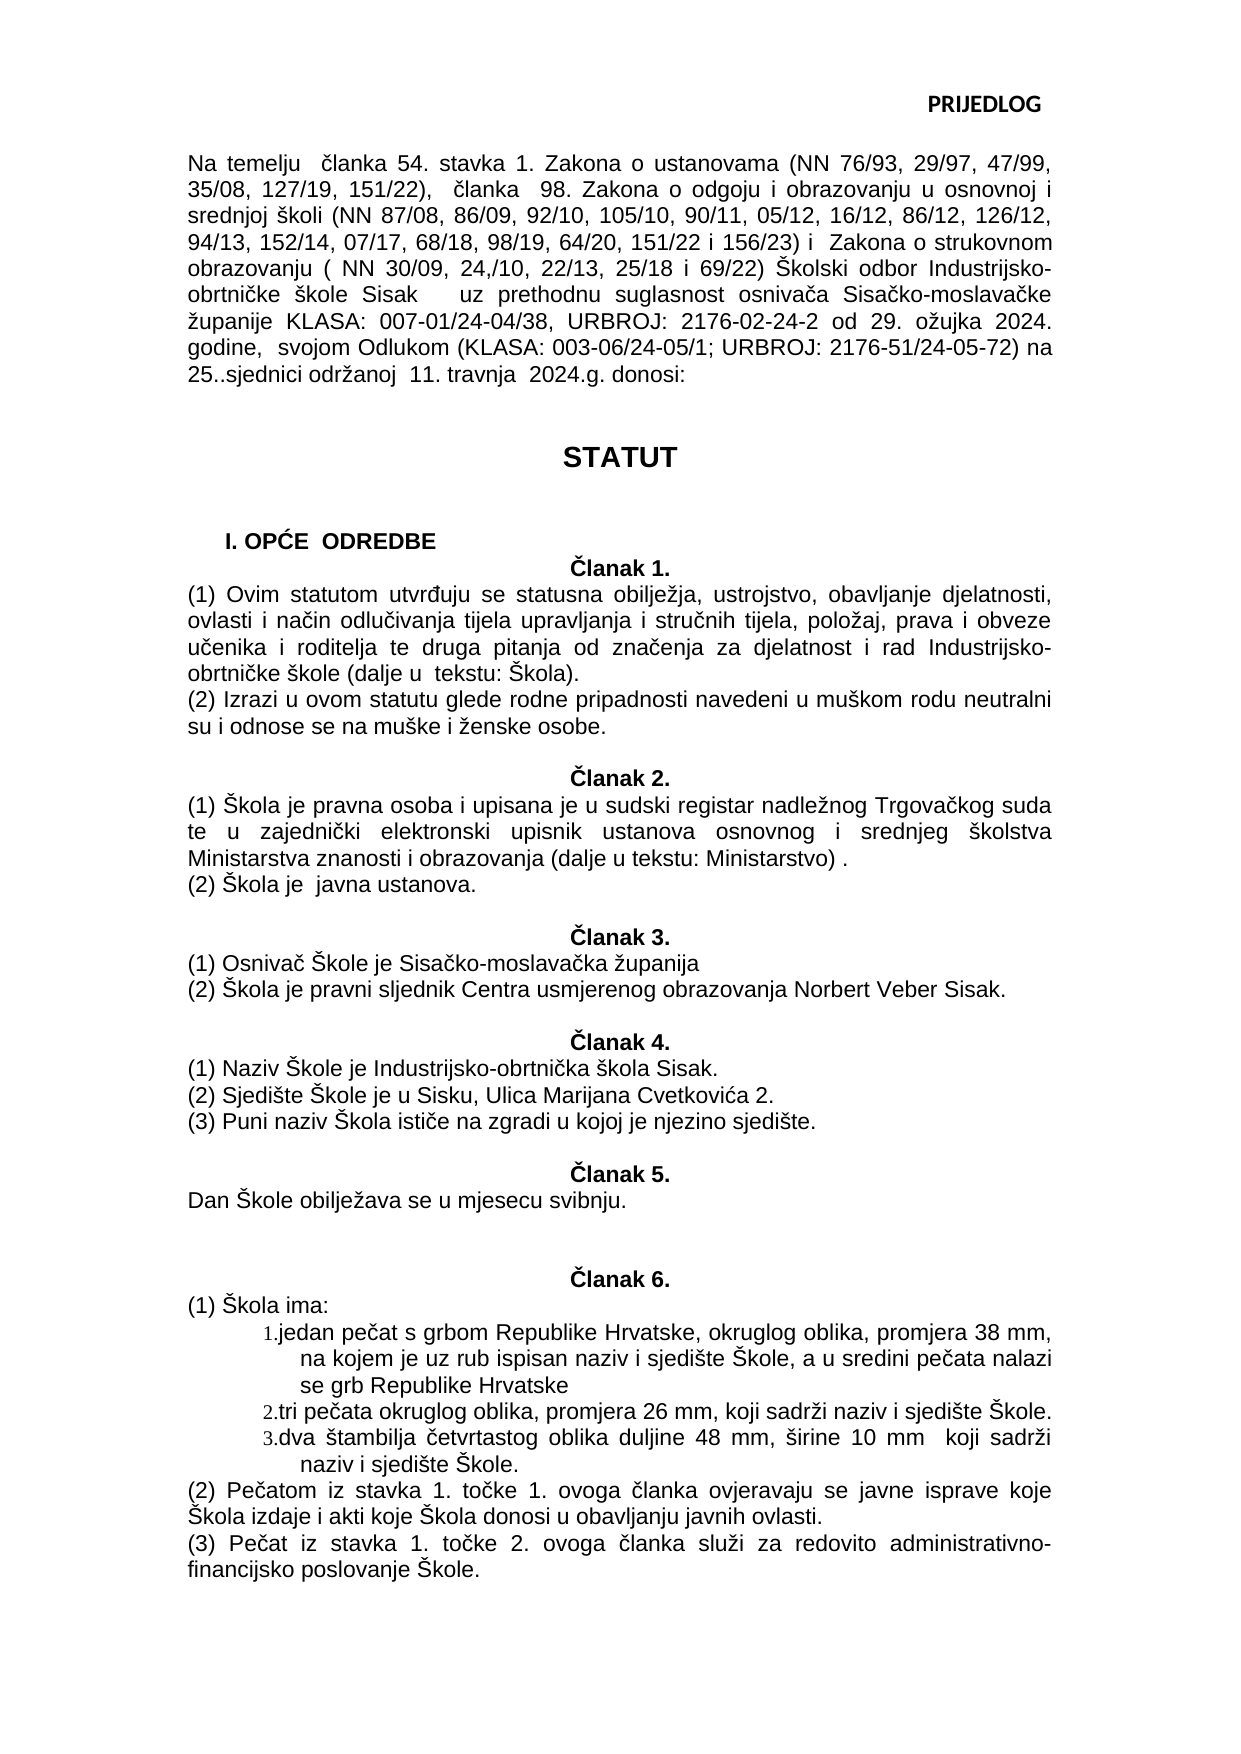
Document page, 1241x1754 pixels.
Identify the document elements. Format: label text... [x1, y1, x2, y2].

text (1) Škola je pravna osoba i upisana je u sudski registar nadležnog Trgovačkog suda te u zajednički elektronski upisnik ustanova osnovnog i srednjeg školstva Ministarstva znanosti i obrazovanja (dalje u tekstu: Ministarstvo) . [187, 792, 1053, 871]
text Članak 6. [187, 1266, 1053, 1292]
text (2) Škola je javna ustanova. [187, 871, 1053, 897]
text (2) Škola je pravni sljednik Centra usmjerenog obrazovanja Norbert Veber Sisak. [187, 976, 1053, 1003]
text STATUT [187, 439, 1053, 473]
text Članak 5. [187, 1161, 1053, 1187]
text (3) Puni naziv Škola ističe na zgradi u kojoj je njezino sjedište. [187, 1108, 1053, 1134]
list tri pečata okruglog oblika, promjera 26 mm, koji sadrži naziv i sjedište Škole. [150, 1398, 1053, 1424]
text (1) Škola ima: [187, 1292, 1053, 1319]
text (1) Osnivač Škole je Sisačko-moslavačka županija [187, 950, 1053, 976]
text PRIJEDLOG [187, 89, 1053, 119]
text (2) Sjedište Škole je u Sisku, Ulica Marijana Cvetkovića 2. [187, 1082, 1053, 1108]
text Članak 3. [187, 923, 1053, 950]
list dva štambilja četvrtastog oblika duljine 48 mm, širine 10 mm koji sadrži naziv i sjedište Škole. [150, 1424, 1053, 1477]
text (1) Ovim statutom utvrđuju se statusna obilježja, ustrojstvo, obavljanje djelatnosti, ovlasti i način odlučivanja tijela upravljanja i stručnih tijela, položaj, prava i obveze učenika i roditelja te druga pitanja od značenja za djelatnost i rad Industrijsko-obrtničke škole (dalje u tekstu: Škola). [187, 581, 1053, 686]
text Članak 1. [187, 554, 1053, 581]
text (3) Pečat iz stavka 1. točke 2. ovoga članka služi za redovito administrativno-financijsko poslovanje Škole. [187, 1530, 1053, 1582]
text Članak 2. [187, 765, 1053, 792]
text I. OPĆE ODREDBE [225, 528, 1053, 554]
text Dan Škole obilježava se u mjesecu svibnju. [187, 1187, 1053, 1213]
text Na temelju članka 54. stavka 1. Zakona o ustanovama (NN 76/93, 29/97, 47/99, 35/08, 127/19, 151/22), članka 98. Zakona o odgoju i obrazovanju u osnovnoj i srednjoj školi (NN 87/08, 86/09, 92/10, 105/10, 90/11, 05/12, 16/12, 86/12, 126/12, 94/13, 152/14, 07/17, 68/18, 98/19, 64/20, 151/22 i 156/23) i Zakona o strukovnom obrazovanju ( NN 30/09, 24,/10, 22/13, 25/18 i 69/22) Školski odbor Industrijsko-obrtničke škole Sisak uz prethodnu suglasnost osnivača Sisačko-moslavačke županije KLASA: 007-01/24-04/38, URBROJ: 2176-02-24-2 od 29. ožujka 2024. godine, svojom Odlukom (KLASA: 003-06/24-05/1; URBROJ: 2176-51/24-05-72) na 25..sjednici održanoj 11. travnja 2024.g. donosi: [187, 150, 1053, 387]
list jedan pečat s grbom Republike Hrvatske, okruglog oblika, promjera 38 mm, na kojem je uz rub ispisan naziv i sjedište Škole, a u sredini pečata nalazi se grb Republike Hrvatske [150, 1319, 1053, 1398]
text Članak 4. [187, 1029, 1053, 1055]
text (2) Pečatom iz stavka 1. točke 1. ovoga članka ovjeravaju se javne isprave koje Škola izdaje i akti koje Škola donosi u obavljanju javnih ovlasti. [187, 1477, 1053, 1530]
text (2) Izrazi u ovom statutu glede rodne pripadnosti navedeni u muškom rodu neutralni su i odnose se na muške i ženske osobe. [187, 686, 1053, 739]
text (1) Naziv Škole je Industrijsko-obrtnička škola Sisak. [187, 1055, 1053, 1082]
